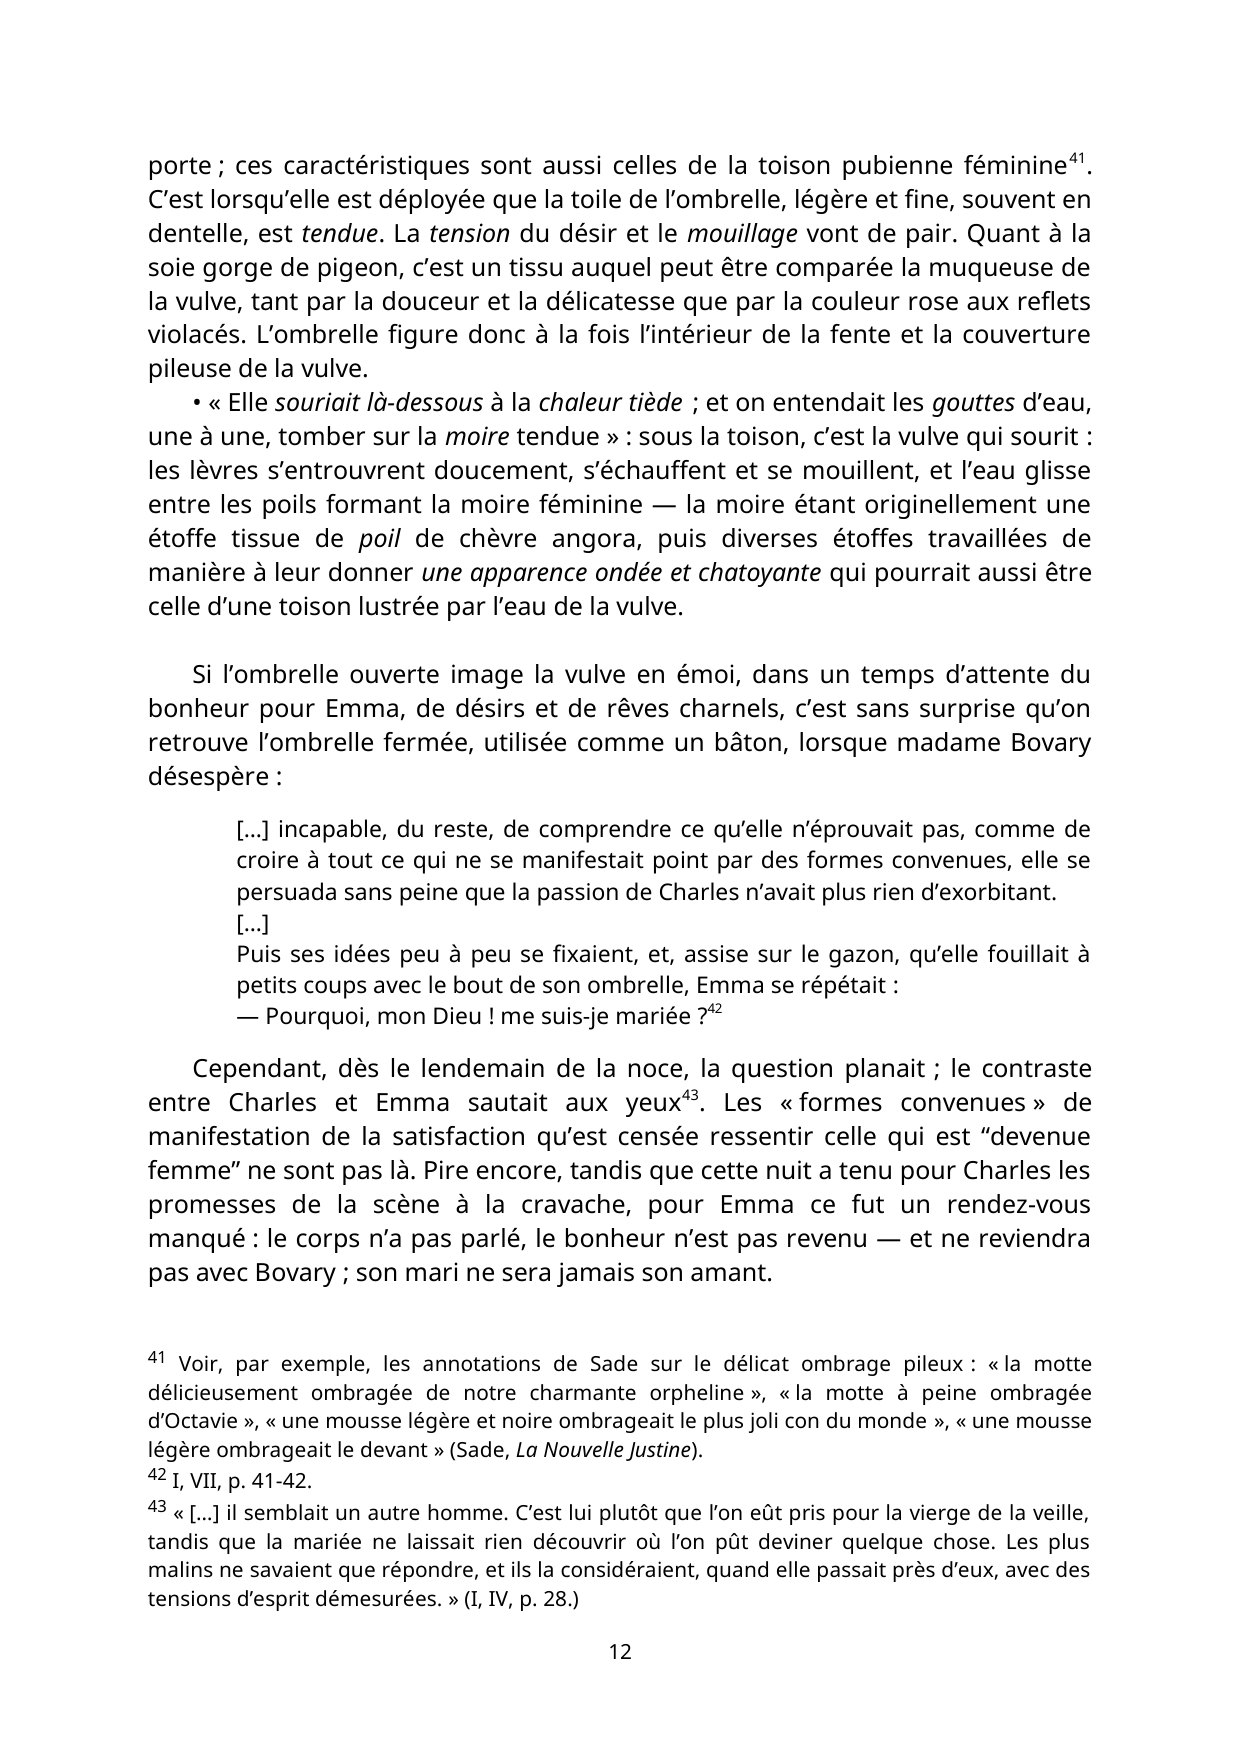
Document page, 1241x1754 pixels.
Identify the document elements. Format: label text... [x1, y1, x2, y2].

text Cependant, dès le lendemain de la noce, la question planait ; le contraste entre Charles et Emma sautait aux yeux. Les « formes convenues » de manifestation de la satisfaction qu’est censée ressentir celle qui est “devenue femme” ne sont pas là. Pire encore, tandis que cette nuit a tenu pour Charles les promesses de la scène à la cravache, pour Emma ce fut un rendez-vous manqué : le corps n’a pas parlé, le bonheur n’est pas revenu — et ne reviendra pas avec Bovary ; son mari ne sera jamais son amant. [148, 1051, 1092, 1289]
text […] [236, 907, 1092, 938]
text Voir, par exemple, les annotations de Sade sur le délicat ombrage pileux : « la motte délicieusement ombragée de notre charmante orpheline », « la motte à peine ombragée d’Octavie », « une mousse légère et noire ombrageait le plus joli con du monde », « une mousse légère ombrageait le devant » (Sade, La Nouvelle Justine). [148, 1346, 1092, 1463]
text […] incapable, du reste, de comprendre ce qu’elle n’éprouvait pas, comme de croire à tout ce qui ne se manifestait point par des formes convenues, elle se persuada sans peine que la passion de Charles n’avait plus rien d’exorbitant. [236, 813, 1092, 907]
text Puis ses idées peu à peu se fixaient, et, assise sur le gazon, qu’elle fouillait à petits coups avec le bout de son ombrelle, Emma se répétait : [236, 938, 1092, 1000]
text I, VII, p. 41-42. [148, 1463, 1092, 1495]
text — Pourquoi, mon Dieu ! me suis-je mariée ? [236, 1000, 1092, 1031]
text • « Elle souriait là-dessous à la chaleur tiède ; et on entendait les gouttes d’eau, une à une, tomber sur la moire tendue » : sous la toison, c’est la vulve qui sourit : les lèvres s’entrouvrent doucement, s’échauffent et se mouillent, et l’eau glisse entre les poils formant la moire féminine — la moire étant originellement une étoffe tissue de poil de chèvre angora, puis diverses étoffes travaillées de manière à leur donner une apparence ondée et chatoyante qui pourrait aussi être celle d’une toison lustrée par l’eau de la vulve. [148, 385, 1092, 623]
text porte ; ces caractéristiques sont aussi celles de la toison pubienne féminine. C’est lorsqu’elle est déployée que la toile de l’ombrelle, légère et fine, souvent en dentelle, est tendue. La tension du désir et le mouillage vont de pair. Quant à la soie gorge de pigeon, c’est un tissu auquel peut être comparée la muqueuse de la vulve, tant par la douceur et la délicatesse que par la couleur rose aux reflets violacés. L’ombrelle figure donc à la fois l’intérieur de la fente et la couverture pileuse de la vulve. [148, 148, 1092, 385]
text « […] il semblait un autre homme. C’est lui plutôt que l’on eût pris pour la vierge de la veille, tandis que la mariée ne laissait rien découvrir où l’on pût deviner quelque chose. Les plus malins ne savaient que répondre, et ils la considéraient, quand elle passait près d’eux, avec des tensions d’esprit démesurées. » (I, IV, p. 28.) [148, 1495, 1092, 1612]
text Si l’ombrelle ouverte image la vulve en émoi, dans un temps d’attente du bonheur pour Emma, de désirs et de rêves charnels, c’est sans surprise qu’on retrouve l’ombrelle fermée, utilisée comme un bâton, lorsque madame Bovary désespère : [148, 657, 1092, 793]
